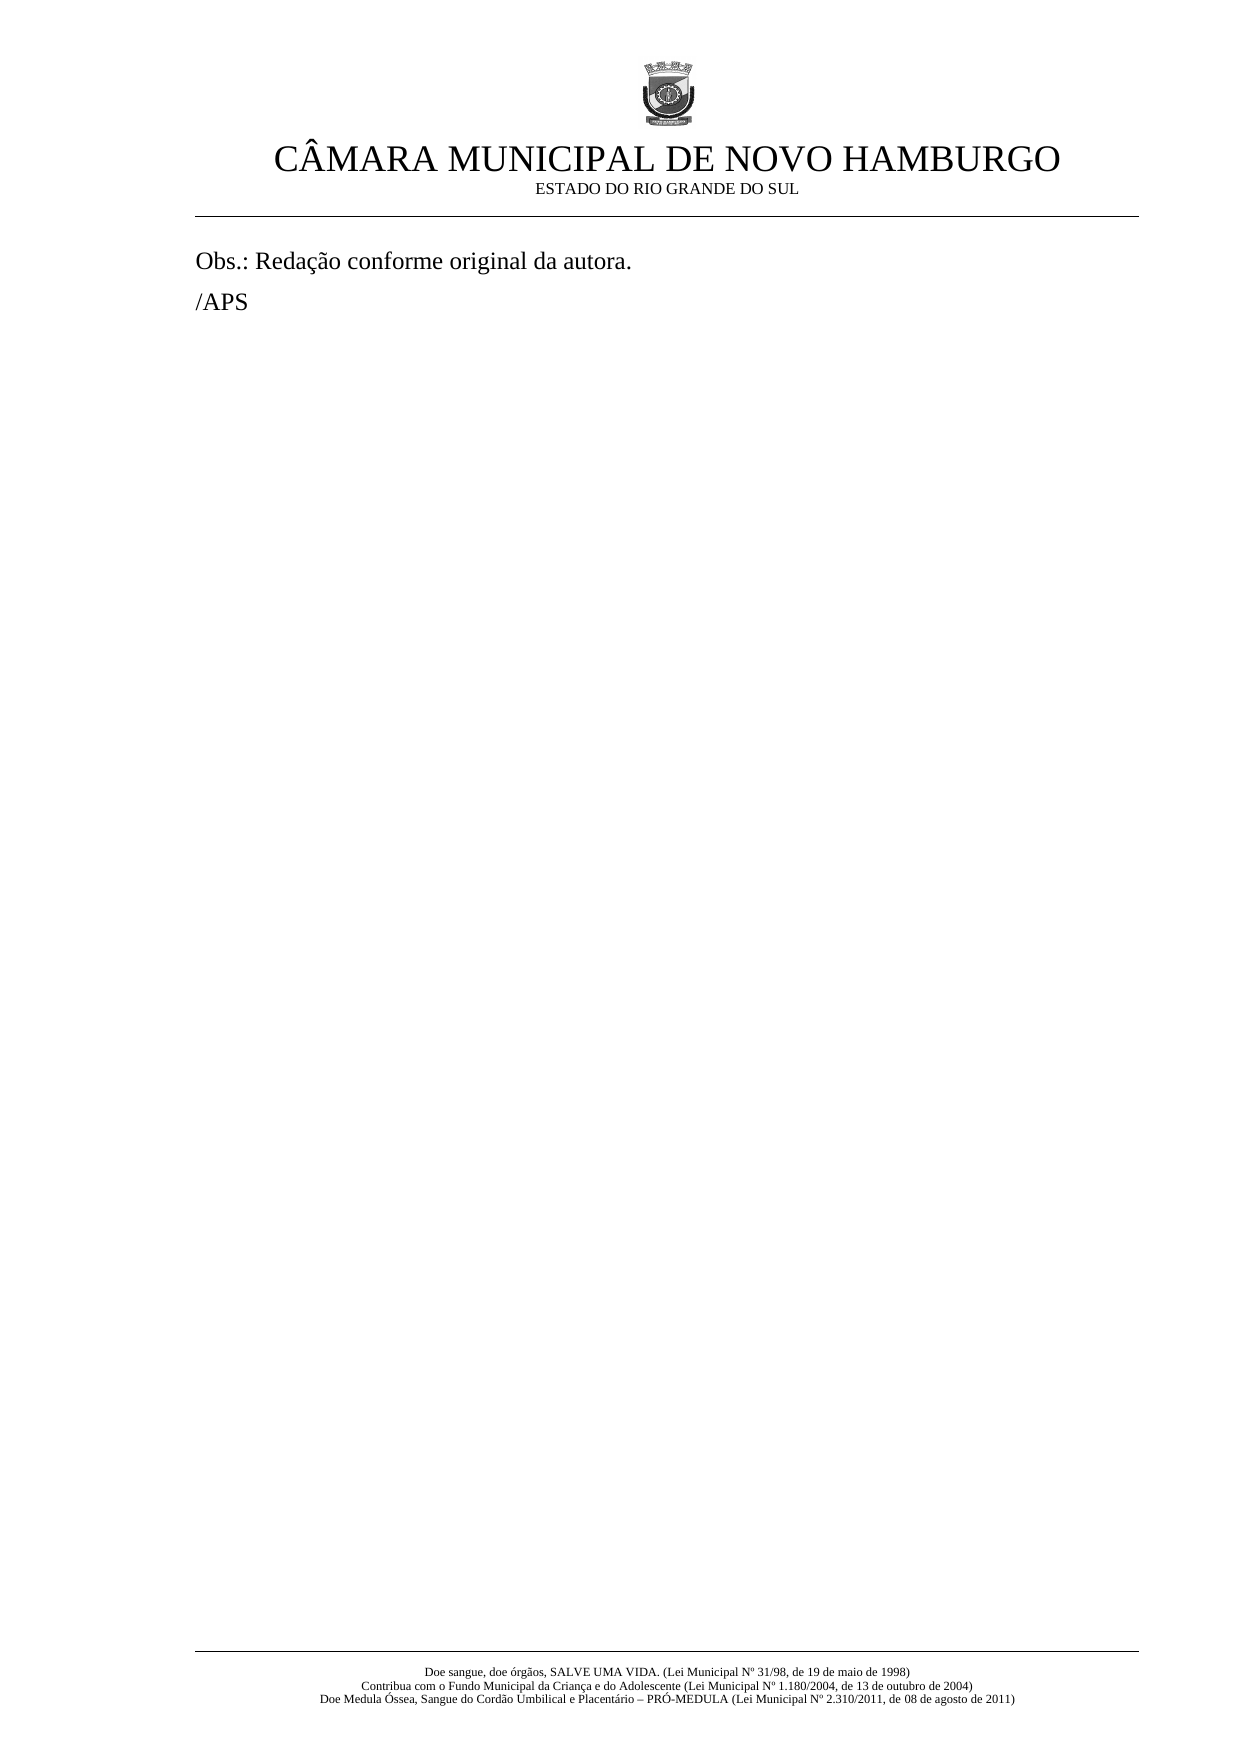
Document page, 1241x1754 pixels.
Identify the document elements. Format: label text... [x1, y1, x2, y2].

text Obs.: Redação conforme original da autora. [195, 247, 1139, 274]
text /APS [195, 288, 1139, 316]
